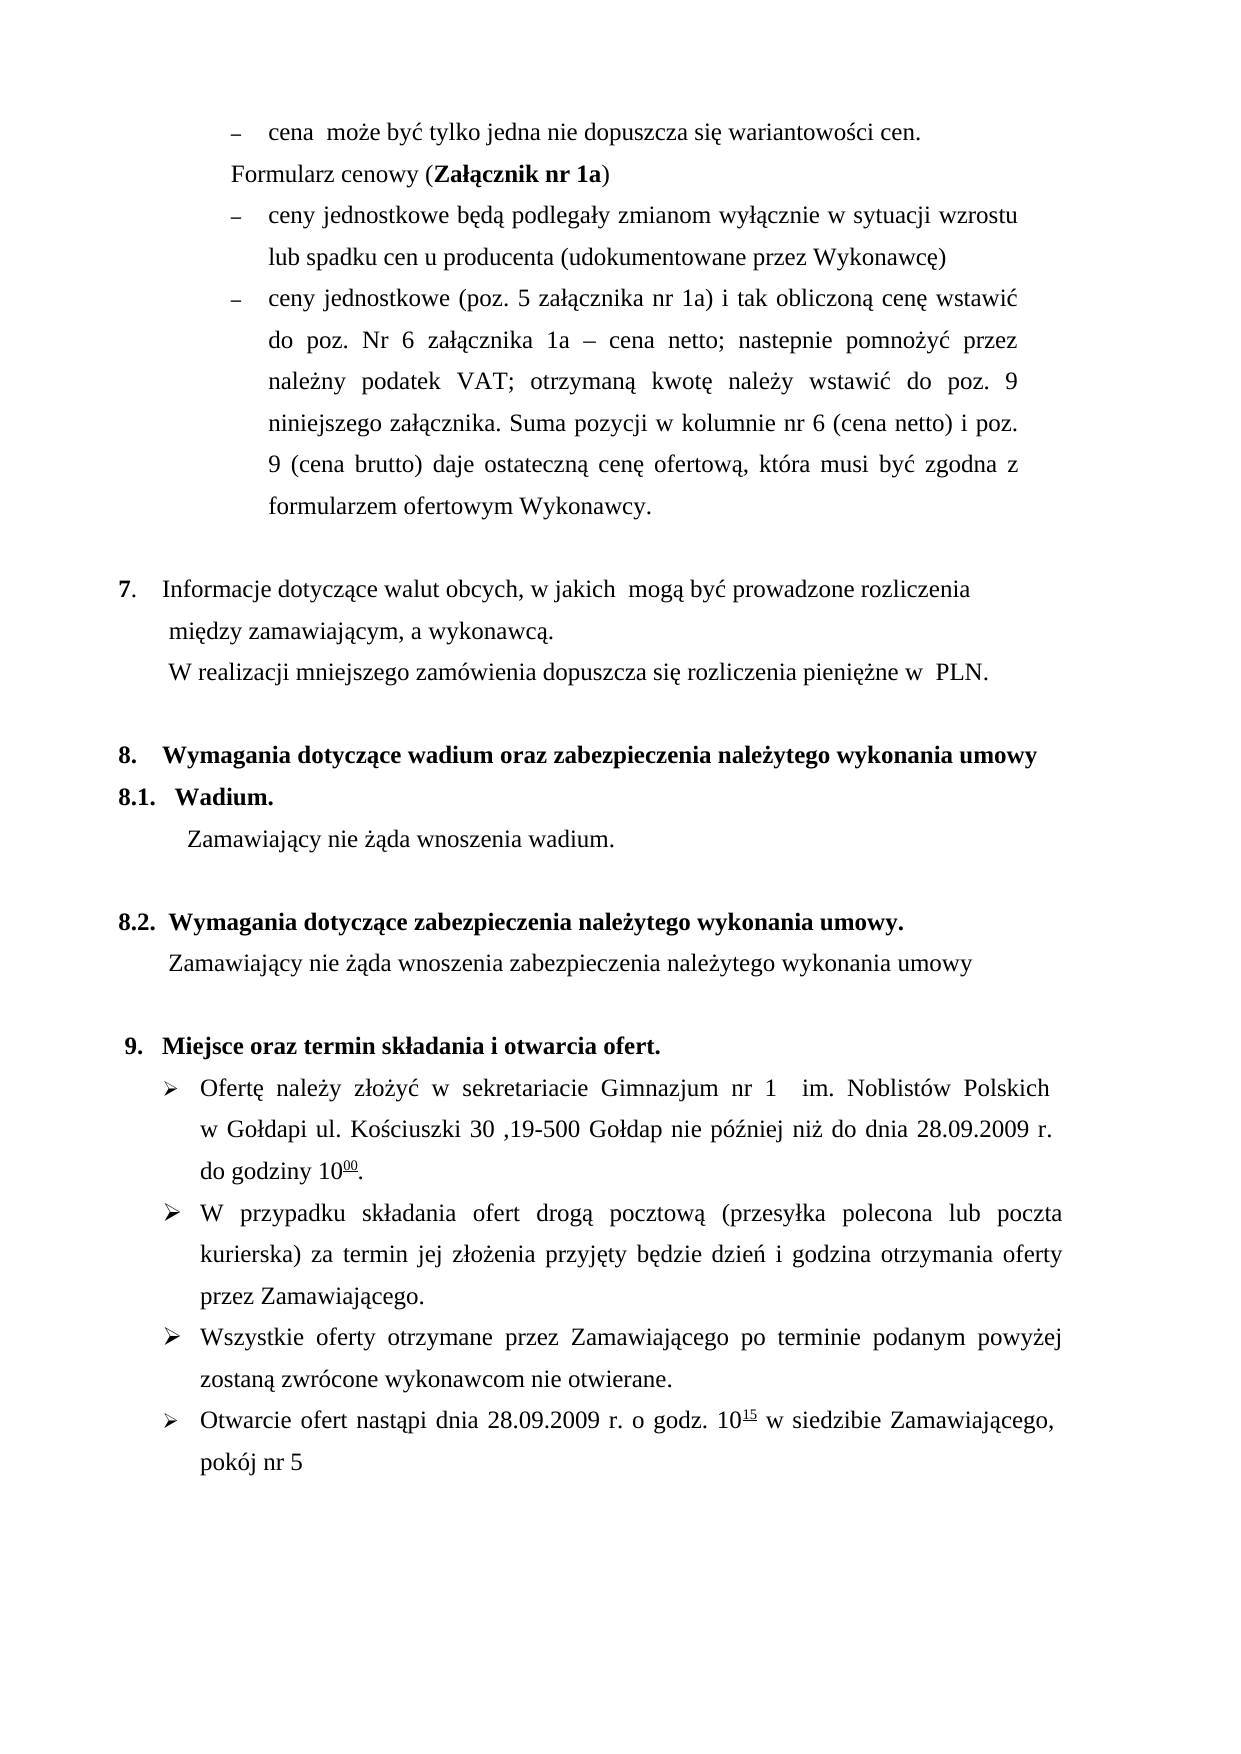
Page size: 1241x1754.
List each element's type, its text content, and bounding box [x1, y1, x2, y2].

text Formularz cenowy (Załącznik nr 1a) [118, 160, 1019, 187]
list cena może być tylko jedna nie dopuszcza się wariantowości cen. [231, 118, 1019, 146]
text 8.1. Wadium. [118, 783, 1122, 811]
text Zamawiający nie żąda wnoszenia zabezpieczenia należytego wykonania umowy [168, 949, 1122, 977]
text Zamawiający nie żąda wnoszenia wadium. [118, 825, 1122, 852]
list Ofertę należy złożyć w sekretariacie Gimnazjum nr 1 im. Noblistów Polskich w Gołdapi ul. Kościuszki 30 ,19-500 Gołdap nie później niż do dnia 28.09.2009 r. do godziny 1000. [162, 1074, 1063, 1185]
list ceny jednostkowe będą podlegały zmianom wyłącznie w sytuacji wzrostu lub spadku cen u producenta (udokumentowane przez Wykonawcę) [231, 201, 1019, 271]
text 9. Miejsce oraz termin składania i otwarcia ofert. [118, 1032, 1122, 1060]
text 7. Informacje dotyczące walut obcych, w jakich mogą być prowadzone rozliczenia [118, 575, 1122, 603]
list Otwarcie ofert nastąpi dnia 28.09.2009 r. o godz. 1015 w siedzibie Zamawiającego, pokój nr 5 [162, 1407, 1063, 1476]
list ceny jednostkowe (poz. 5 załącznika nr 1a) i tak obliczoną cenę wstawić do poz. Nr 6 załącznika 1a – cena netto; nastepnie pomnożyć przez należny podatek VAT; otrzymaną kwotę należy wstawić do poz. 9 niniejszego załącznika. Suma pozycji w kolumnie nr 6 (cena netto) i poz. 9 (cena brutto) daje ostateczną cenę ofertową, która musi być zgodna z formularzem ofertowym Wykonawcy. [231, 284, 1019, 520]
text 8. Wymagania dotyczące wadium oraz zabezpieczenia należytego wykonania umowy [118, 742, 1122, 769]
text między zamawiającym, a wykonawcą. [162, 617, 1122, 644]
text W realizacji mniejszego zamówienia dopuszcza się rozliczenia pieniężne w PLN. [118, 658, 1122, 686]
list W przypadku składania ofert drogą pocztową (przesyłka polecona lub poczta kurierska) za termin jej złożenia przyjęty będzie dzień i godzina otrzymania oferty przez Zamawiającego. [162, 1199, 1063, 1309]
list Wymagania dotyczące zabezpieczenia należytego wykonania umowy. [118, 908, 1122, 936]
list Wszystkie oferty otrzymane przez Zamawiającego po terminie podanym powyżej zostaną zwrócone wykonawcom nie otwierane. [162, 1323, 1063, 1393]
